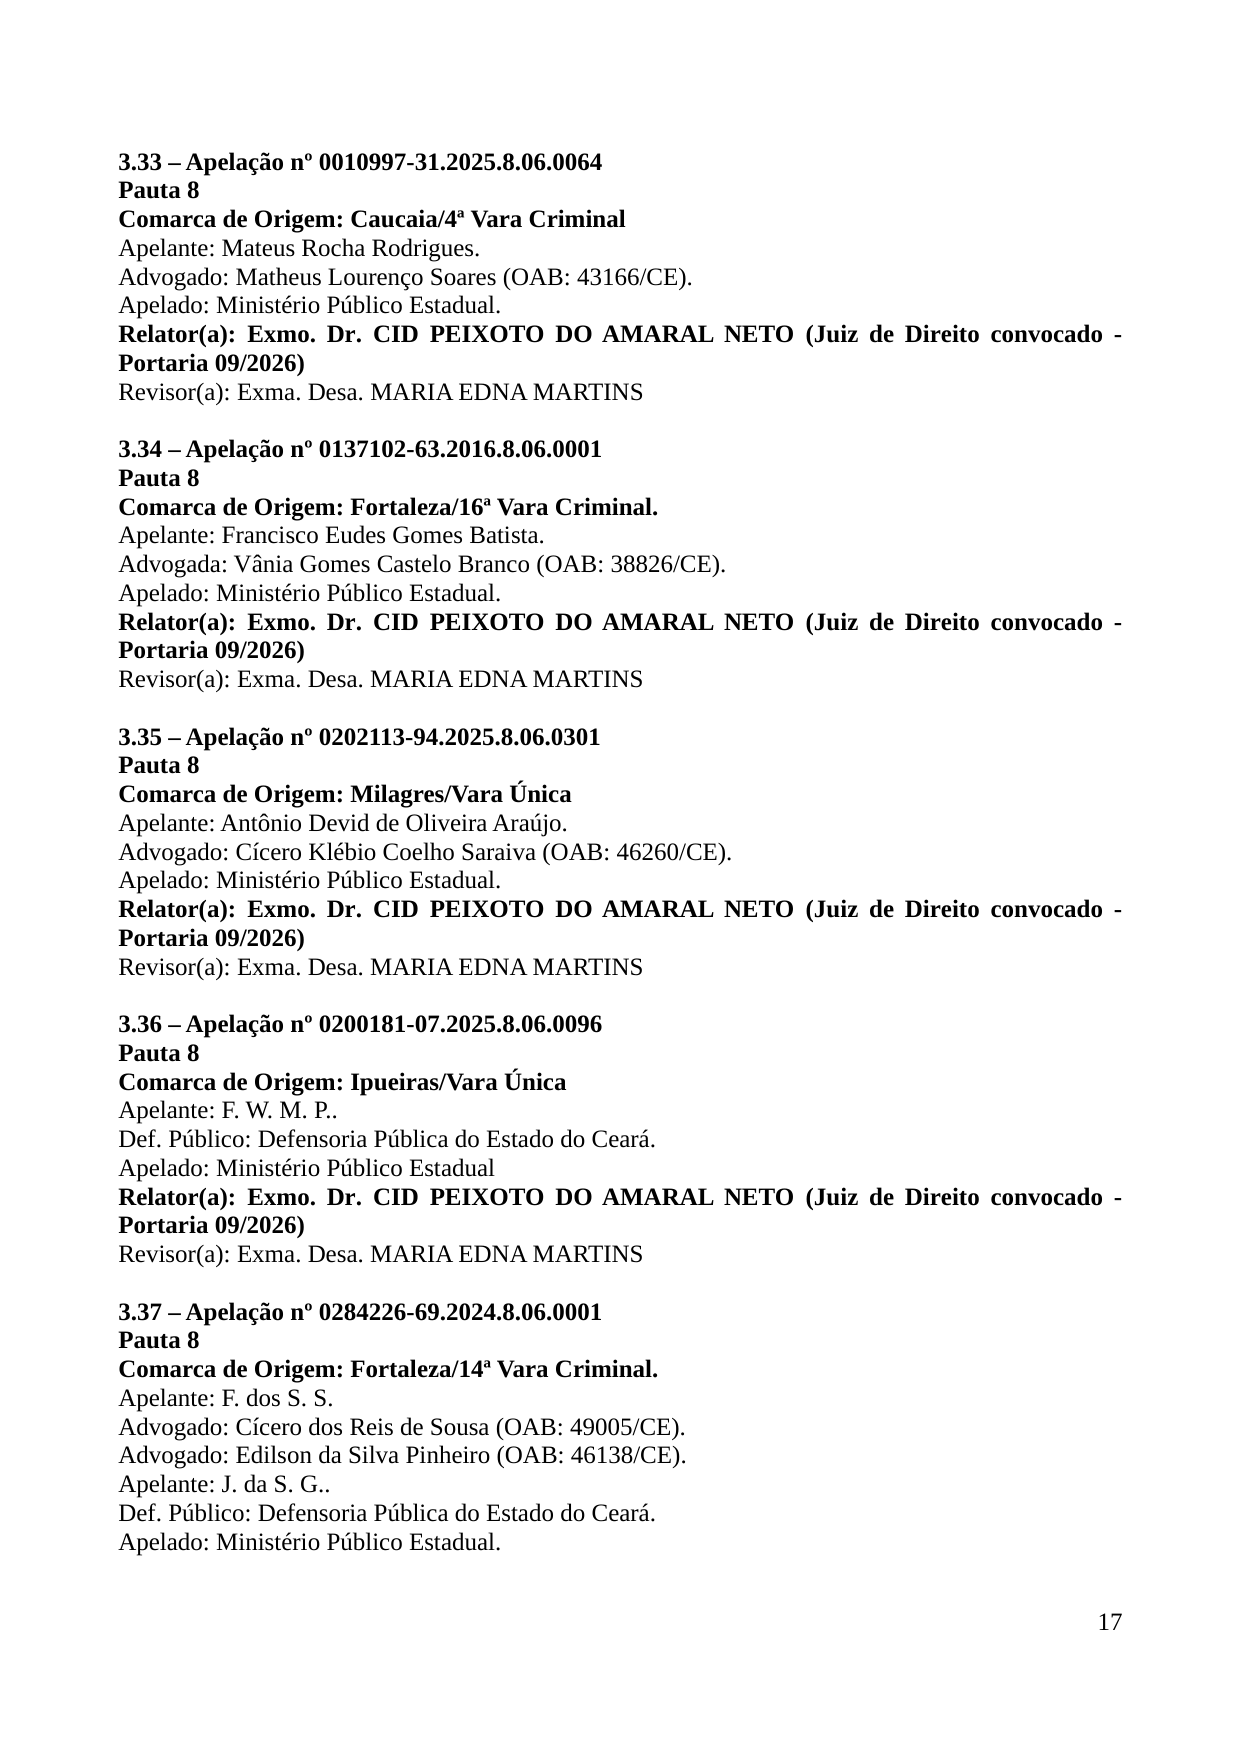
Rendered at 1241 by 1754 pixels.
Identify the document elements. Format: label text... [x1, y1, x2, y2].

text Pauta 8 [118, 751, 1122, 779]
text Comarca de Origem: Milagres/Vara Única [118, 779, 1122, 808]
text Apelante: Antônio Devid de Oliveira Araújo. [118, 808, 1122, 837]
text Pauta 8 [118, 176, 1122, 204]
text 3.36 – Apelação nº 0200181-07.2025.8.06.0096 [118, 1009, 1122, 1038]
text Apelado: Ministério Público Estadual. [118, 1527, 1122, 1556]
text Apelante: F. W. M. P.. [118, 1096, 1122, 1124]
text Comarca de Origem: Fortaleza/16ª Vara Criminal. [118, 492, 1122, 521]
text Def. Público: Defensoria Pública do Estado do Ceará. [118, 1498, 1122, 1527]
text Advogada: Vânia Gomes Castelo Branco (OAB: 38826/CE). [118, 549, 1122, 578]
text Comarca de Origem: Fortaleza/14ª Vara Criminal. [118, 1354, 1122, 1383]
text Advogado: Cícero Klébio Coelho Saraiva (OAB: 46260/CE). [118, 837, 1122, 866]
text Advogado: Matheus Lourenço Soares (OAB: 43166/CE). [118, 262, 1122, 291]
text Revisor(a): Exma. Desa. MARIA EDNA MARTINS [118, 377, 1122, 406]
text Apelante: J. da S. G.. [118, 1469, 1122, 1498]
text Comarca de Origem: Ipueiras/Vara Única [118, 1067, 1122, 1096]
text Apelante: F. dos S. S. [118, 1383, 1122, 1412]
text Relator(a): Exmo. Dr. CID PEIXOTO DO AMARAL NETO (Juiz de Direito convocado - Portaria 09/2026) [118, 319, 1122, 377]
text 3.34 – Apelação nº 0137102-63.2016.8.06.0001 [118, 434, 1122, 463]
text Revisor(a): Exma. Desa. MARIA EDNA MARTINS [118, 1239, 1122, 1268]
text Apelante: Mateus Rocha Rodrigues. [118, 233, 1122, 262]
text 3.33 – Apelação nº 0010997-31.2025.8.06.0064 [118, 147, 1122, 176]
text Apelado: Ministério Público Estadual. [118, 578, 1122, 607]
text Pauta 8 [118, 1326, 1122, 1354]
text Advogado: Cícero dos Reis de Sousa (OAB: 49005/CE). [118, 1412, 1122, 1441]
text Relator(a): Exmo. Dr. CID PEIXOTO DO AMARAL NETO (Juiz de Direito convocado - Portaria 09/2026) [118, 1182, 1122, 1239]
text Revisor(a): Exma. Desa. MARIA EDNA MARTINS [118, 952, 1122, 981]
text Pauta 8 [118, 1038, 1122, 1067]
text Apelado: Ministério Público Estadual. [118, 866, 1122, 894]
text Pauta 8 [118, 463, 1122, 492]
text Def. Público: Defensoria Pública do Estado do Ceará. [118, 1124, 1122, 1153]
text 3.37 – Apelação nº 0284226-69.2024.8.06.0001 [118, 1297, 1122, 1326]
text Revisor(a): Exma. Desa. MARIA EDNA MARTINS [118, 664, 1122, 693]
text Advogado: Edilson da Silva Pinheiro (OAB: 46138/CE). [118, 1441, 1122, 1469]
text Relator(a): Exmo. Dr. CID PEIXOTO DO AMARAL NETO (Juiz de Direito convocado - Portaria 09/2026) [118, 607, 1122, 664]
text Comarca de Origem: Caucaia/4ª Vara Criminal [118, 204, 1122, 233]
text Relator(a): Exmo. Dr. CID PEIXOTO DO AMARAL NETO (Juiz de Direito convocado - Portaria 09/2026) [118, 894, 1122, 952]
text Apelante: Francisco Eudes Gomes Batista. [118, 521, 1122, 549]
text Apelado: Ministério Público Estadual. [118, 291, 1122, 319]
text 3.35 – Apelação nº 0202113-94.2025.8.06.0301 [118, 722, 1122, 751]
text Apelado: Ministério Público Estadual [118, 1153, 1122, 1182]
